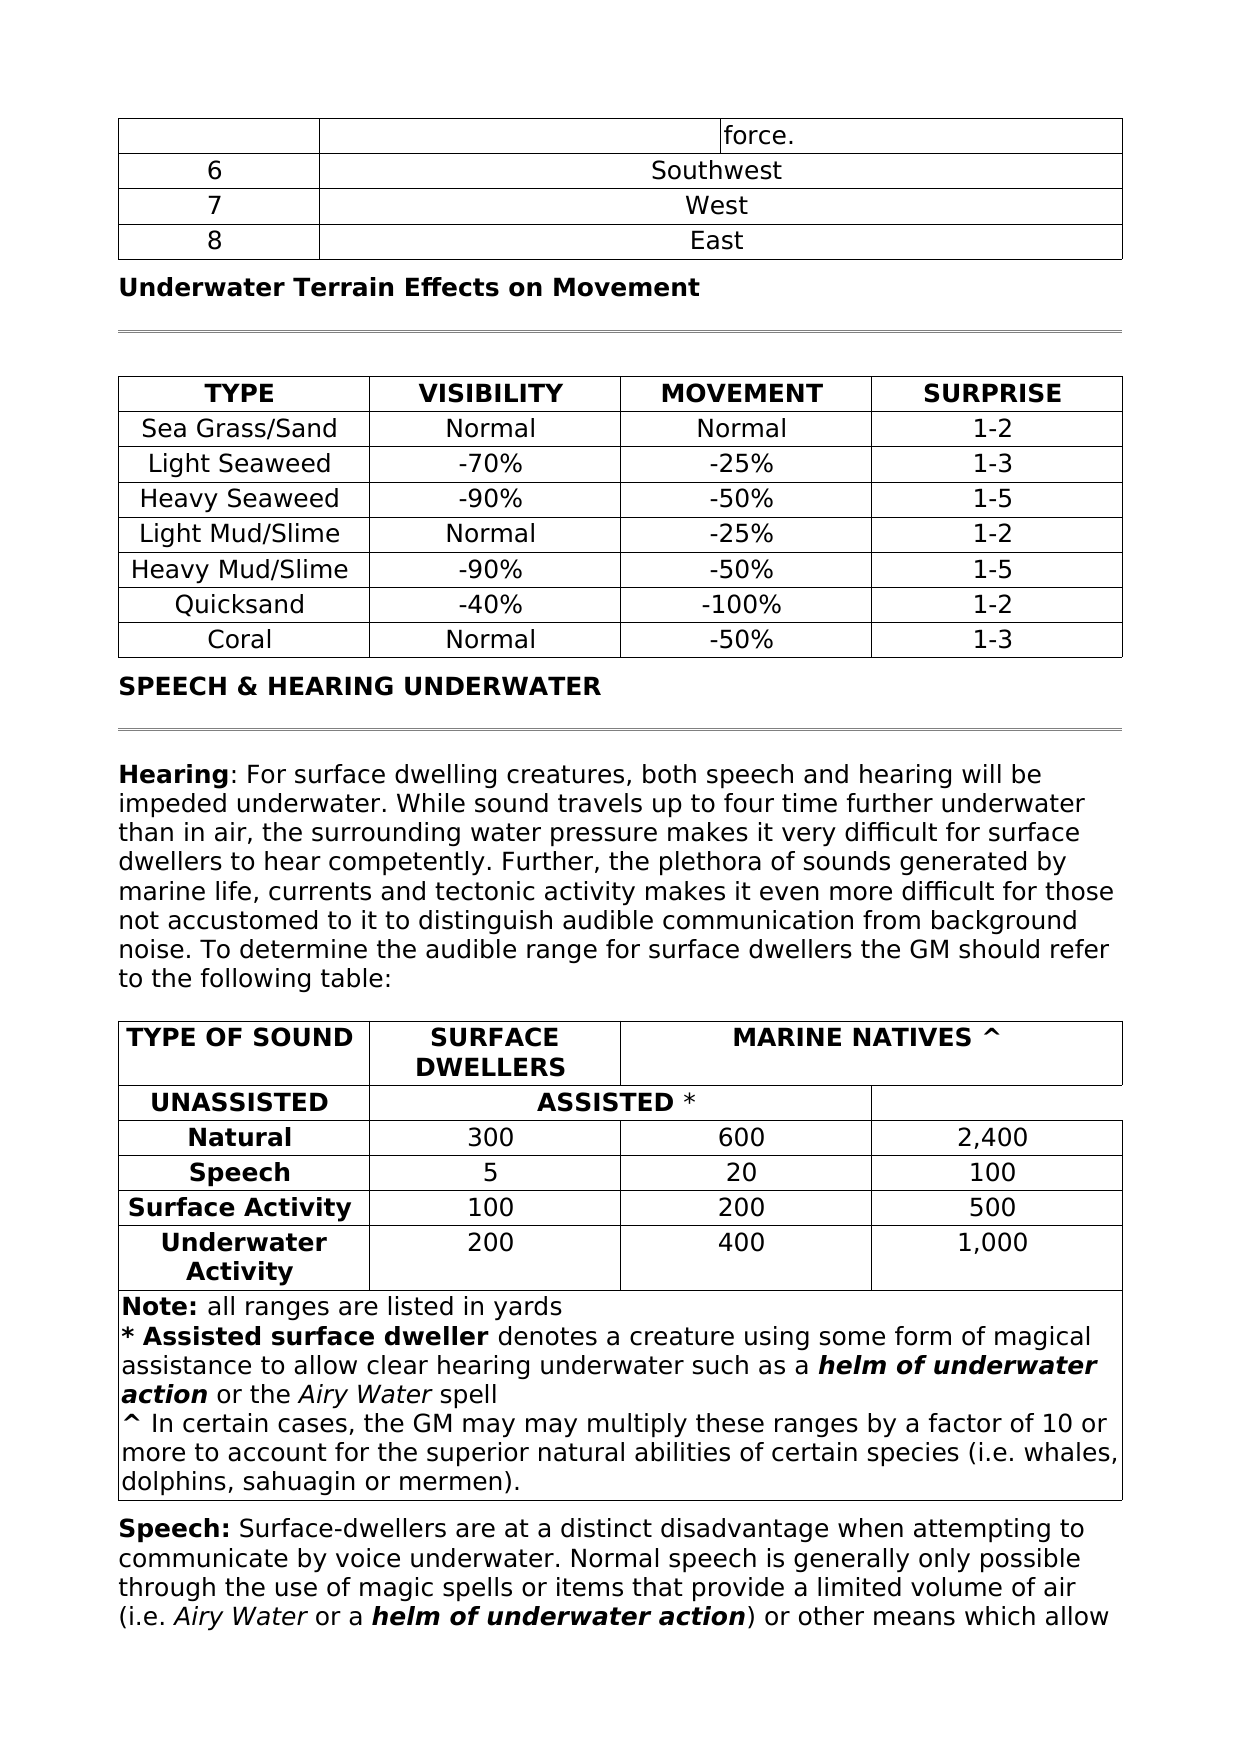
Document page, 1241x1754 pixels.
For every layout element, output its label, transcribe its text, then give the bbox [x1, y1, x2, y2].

table_header MOVEMENT [621, 377, 871, 411]
table_header VISIBILITY [370, 377, 620, 411]
table_cell -50% [621, 553, 871, 587]
table_cell 1-2 [872, 518, 1122, 552]
table_cell -25% [621, 447, 871, 482]
table_cell force. [721, 119, 1122, 153]
table_cell 200 [370, 1226, 620, 1289]
table_cell -50% [621, 623, 871, 657]
table_cell Normal [370, 518, 620, 552]
table_cell [320, 119, 720, 153]
table_cell Natural [119, 1121, 369, 1155]
table_cell Underwater Activity [119, 1226, 369, 1289]
text Underwater Terrain Effects on Movement [118, 273, 1122, 303]
text Speech: Surface-dwellers are at a distinct disadvantage when attempting to communicate by voice underwater. Normal speech is generally only possible through the use of magic spells or items that provide a limited volume of air (i.e. Airy Water or a helm of underwater action) or other means which allow [118, 1514, 1122, 1631]
table_cell 1-2 [872, 412, 1122, 446]
table_cell ASSISTED * [370, 1086, 871, 1120]
table_header MARINE NATIVES ^ [621, 1022, 1122, 1085]
table_cell 1-3 [872, 623, 1122, 657]
table_cell 1-5 [872, 483, 1122, 517]
table_cell 5 [370, 1156, 620, 1190]
table_cell Normal [370, 623, 620, 657]
table_cell Note: all ranges are listed in yards * Assisted surface dweller denotes a creature using some form of magical assistance to allow clear hearing underwater such as a helm of underwater action or the Airy Water spell ^ In certain cases, the GM may may multiply these ranges by a factor of 10 or more to account for the superior natural abilities of certain species (i.e. whales, dolphins, sahuagin or mermen). [119, 1291, 1122, 1500]
table_cell 7 [119, 189, 319, 223]
table_cell Quicksand [119, 588, 369, 622]
table_cell Heavy Mud/Slime [119, 553, 369, 587]
table_cell 8 [119, 225, 319, 258]
table_cell Normal [621, 412, 871, 446]
table_cell -70% [370, 447, 620, 482]
text SPEECH & HEARING UNDERWATER [118, 672, 1122, 701]
table_cell Light Seaweed [119, 447, 369, 482]
table_header TYPE OF SOUND [119, 1022, 369, 1085]
text Hearing: For surface dwelling creatures, both speech and hearing will be impeded underwater. While sound travels up to four time further underwater than in air, the surrounding water pressure makes it very difficult for surface dwellers to hear competently. Further, the plethora of sounds generated by marine life, currents and tectonic activity makes it even more difficult for those not accustomed to it to distinguish audible communication from background noise. To determine the audible range for surface dwellers the GM should refer to the following table: [118, 760, 1122, 993]
table_cell 100 [872, 1156, 1122, 1190]
table_cell -50% [621, 483, 871, 517]
table_cell -25% [621, 518, 871, 552]
table_cell 1,000 [872, 1226, 1122, 1289]
table_cell 100 [370, 1191, 620, 1225]
table_cell UNASSISTED [119, 1086, 369, 1120]
table_cell 1-3 [872, 447, 1122, 482]
table_cell -90% [370, 483, 620, 517]
table_cell 200 [621, 1191, 871, 1225]
table_header SURPRISE [872, 377, 1122, 411]
table_header SURFACE DWELLERS [370, 1022, 620, 1085]
table_cell [119, 119, 319, 153]
table_cell -90% [370, 553, 620, 587]
table_cell Light Mud/Slime [119, 518, 369, 552]
table_cell Southwest [320, 154, 1122, 188]
table_cell 500 [872, 1191, 1122, 1225]
table_cell Heavy Seaweed [119, 483, 369, 517]
table_cell 300 [370, 1121, 620, 1155]
table_cell 20 [621, 1156, 871, 1190]
table_cell Normal [370, 412, 620, 446]
table_cell 1-2 [872, 588, 1122, 622]
table_cell Speech [119, 1156, 369, 1190]
table_cell -100% [621, 588, 871, 622]
table_cell Surface Activity [119, 1191, 369, 1225]
table_cell 6 [119, 154, 319, 188]
table_cell 2,400 [872, 1121, 1122, 1155]
table_cell Sea Grass/Sand [119, 412, 369, 446]
table_cell -40% [370, 588, 620, 622]
table_cell West [320, 189, 1122, 223]
table_header TYPE [119, 377, 369, 411]
table_cell 600 [621, 1121, 871, 1155]
table_cell Coral [119, 623, 369, 657]
table_cell 1-5 [872, 553, 1122, 587]
table_cell 400 [621, 1226, 871, 1289]
table_cell East [320, 225, 1122, 258]
